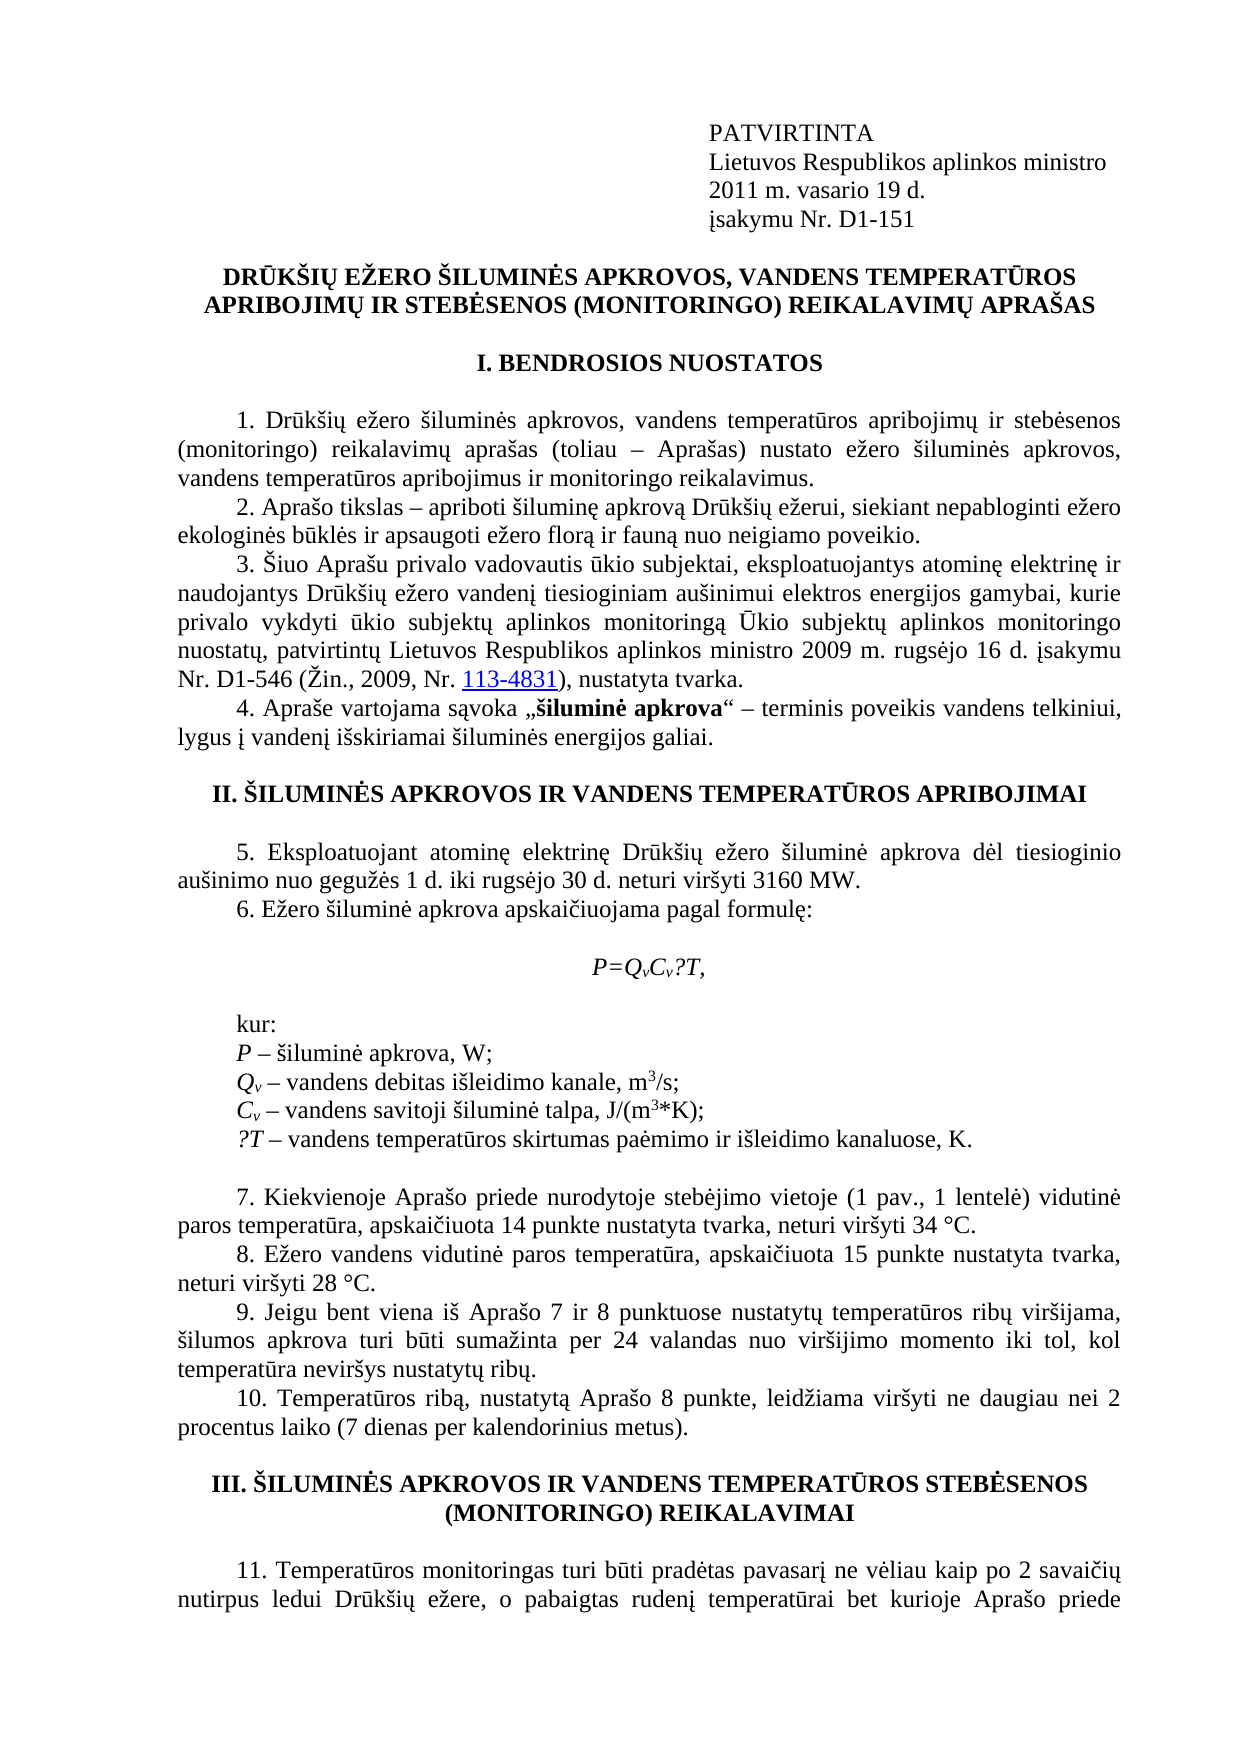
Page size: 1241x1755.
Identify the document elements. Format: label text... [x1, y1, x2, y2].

text 2. Aprašo tikslas – apriboti šiluminę apkrovą Drūkšių ežerui, siekiant nepabloginti ežero ekologinės būklės ir apsaugoti ežero florą ir fauną nuo neigiamo poveikio. [177, 492, 1122, 549]
text II. ŠILUMINĖS APKROVOS IR VANDENS TEMPERATŪROS APRIBOJIMAI [177, 779, 1122, 808]
text PATVIRTINTA [177, 118, 1122, 147]
text kur: [177, 1009, 1122, 1038]
text ?DeT – vandens temperatūros skirtumas paėmimo ir išleidimo kanaluose, K. [177, 1124, 1122, 1153]
text DRŪKŠIŲ EŽERO ŠILUMINĖS APKROVOS, VANDENS TEMPERATŪROS APRIBOJIMŲ IR STEBĖSENOS (MONITORINGO) REIKALAVIMŲ APRAŠAS [177, 262, 1122, 319]
text įsakymu Nr. D1-151 [177, 204, 1122, 233]
text 10. Temperatūros ribą, nustatytą Aprašo 8 punkte, leidžiama viršyti ne daugiau nei 2 procentus laiko (7 dienas per kalendorinius metus). [177, 1383, 1122, 1441]
text 5. Eksploatuojant atominę elektrinę Drūkšių ežero šiluminė apkrova dėl tiesioginio aušinimo nuo gegužės 1 d. iki rugsėjo 30 d. neturi viršyti 3160 MW. [177, 837, 1122, 894]
text 6. Ežero šiluminė apkrova apskaičiuojama pagal formulę: [177, 894, 1122, 923]
text Cv – vandens savitoji šiluminė talpa, J/(m3*K); [177, 1096, 1122, 1124]
text 11. Temperatūros monitoringas turi būti pradėtas pavasarį ne vėliau kaip po 2 savaičių nutirpus ledui Drūkšių ežere, o pabaigtas rudenį temperatūrai bet kurioje Aprašo priede [177, 1556, 1122, 1613]
text I. BENDROSIOS NUOSTATOS [177, 348, 1122, 377]
text III. ŠILUMINĖS APKROVOS IR VANDENS TEMPERATŪROS STEBĖSENOS (MONITORINGO) REIKALAVIMAI [177, 1469, 1122, 1527]
text Lietuvos Respublikos aplinkos ministro [177, 147, 1122, 176]
text 2011 m. vasario 19 d. [177, 176, 1122, 204]
text 1. Drūkšių ežero šiluminės apkrovos, vandens temperatūros apribojimų ir stebėsenos (monitoringo) reikalavimų aprašas (toliau – Aprašas) nustato ežero šiluminės apkrovos, vandens temperatūros apribojimus ir monitoringo reikalavimus. [177, 406, 1122, 492]
text P=QvCv?DeT, [177, 952, 1122, 981]
text 8. Ežero vandens vidutinė paros temperatūra, apskaičiuota 15 punkte nustatyta tvarka, neturi viršyti 28 °C. [177, 1239, 1122, 1297]
text P – šiluminė apkrova, W; [177, 1038, 1122, 1067]
text 3. Šiuo Aprašu privalo vadovautis ūkio subjektai, eksploatuojantys atominę elektrinę ir naudojantys Drūkšių ežero vandenį tiesioginiam aušinimui elektros energijos gamybai, kurie privalo vykdyti ūkio subjektų aplinkos monitoringą Ūkio subjektų aplinkos monitoringo nuostatų, patvirtintų Lietuvos Respublikos aplinkos ministro 2009 m. rugsėjo 16 d. įsakymu Nr. D1-546 (Žin., 2009, Nr. 113-4831), nustatyta tvarka. [177, 549, 1122, 693]
text 9. Jeigu bent viena iš Aprašo 7 ir 8 punktuose nustatytų temperatūros ribų viršijama, šilumos apkrova turi būti sumažinta per 24 valandas nuo viršijimo momento iki tol, kol temperatūra neviršys nustatytų ribų. [177, 1297, 1122, 1383]
text 4. Apraše vartojama sąvoka „šiluminė apkrova“ – terminis poveikis vandens telkiniui, lygus į vandenį išskiriamai šiluminės energijos galiai. [177, 693, 1122, 751]
text Qv – vandens debitas išleidimo kanale, m3/s; [177, 1067, 1122, 1096]
text 7. Kiekvienoje Aprašo priede nurodytoje stebėjimo vietoje (1 pav., 1 lentelė) vidutinė paros temperatūra, apskaičiuota 14 punkte nustatyta tvarka, neturi viršyti 34 °C. [177, 1182, 1122, 1239]
